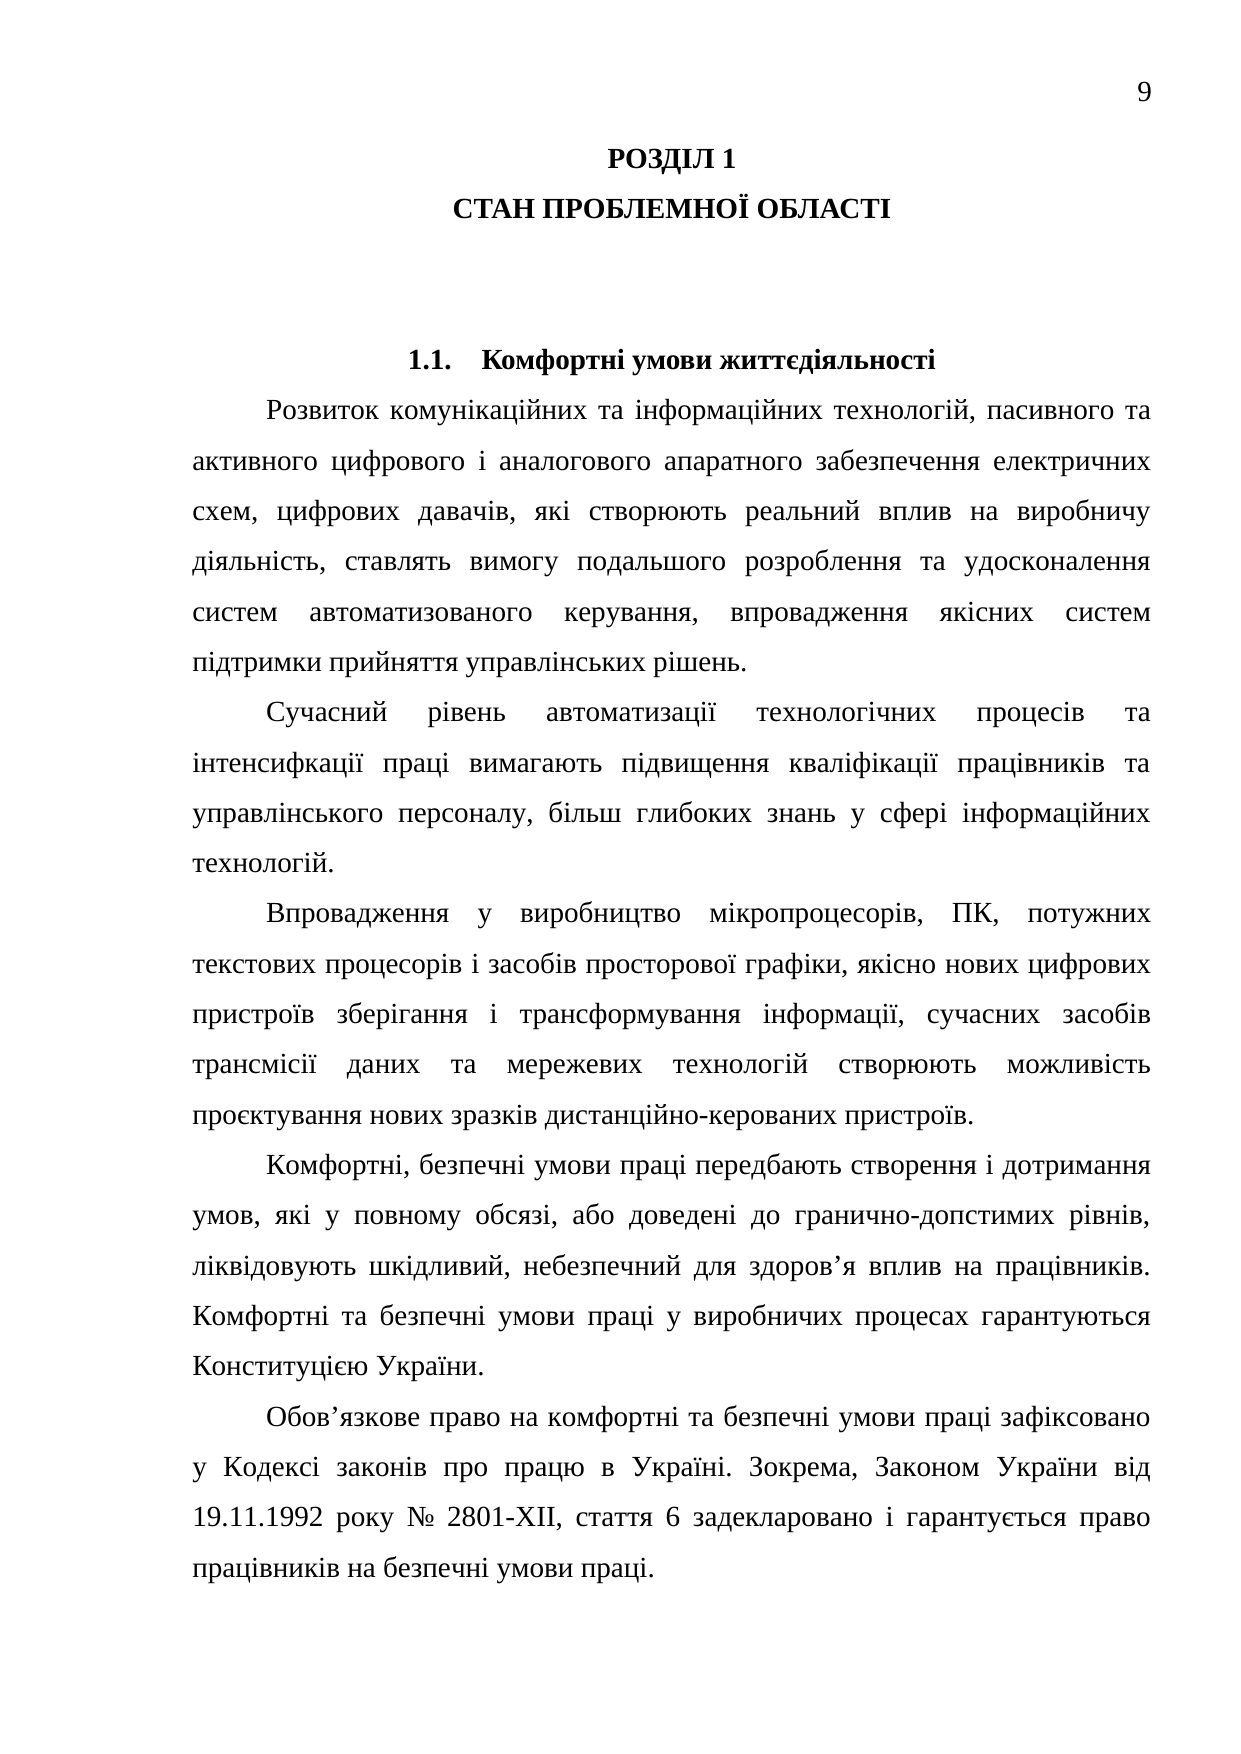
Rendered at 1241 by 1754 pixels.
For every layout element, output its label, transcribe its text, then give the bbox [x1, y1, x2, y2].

subtitle РОЗДІЛ 1 СТАН ПРОБЛЕМНОЇ ОБЛАСТІ [192, 141, 1152, 225]
subtitle 1.1. Комфортні умови життєдіяльності [192, 342, 1152, 376]
text Розвиток комунікаційних та інформаційних технологій, пасивного та активного цифрового і аналогового апаратного забезпечення електричних схем, цифрових давачів, які створюють реальний вплив на виробничу діяльність, ставлять вимогу подальшого розроблення та удосконалення систем автоматизованого керування, впровадження якісних систем підтримки прийняття управлінських рішень. [192, 392, 1152, 678]
text Комфортні, безпечні умови праці передбають створення і дотримання умов, які у повному обсязі, або доведені до гранично-допстимих рівнів, ліквідовують шкідливий, небезпечний для здоров’я вплив на працівників. Комфортні та безпечні умови праці у виробничих процесах гарантуються Конституцією України. [192, 1147, 1152, 1382]
text Обов’язкове право на комфортні та безпечні умови праці зафіксовано у Кодексі законів про працю в Україні. Зокрема, Законом України від 19.11.1992 року № 2801-ХІІ, стаття 6 задекларовано і гарантується право працівників на безпечні умови праці. [192, 1399, 1152, 1583]
text Впровадження у виробництво мікропроцесорів, ПК, потужних текстових процесорів і засобів просторової графіки, якісно нових цифрових пристроїв зберігання і трансформування інформації, сучасних засобів трансмісії даних та мережевих технологій створюють можливість проєктування нових зразків дистанційно-керованих пристроїв. [192, 896, 1152, 1130]
text Сучасний рівень автоматизації технологічних процесів та інтенсифкації праці вимагають підвищення кваліфікації працівників та управлінського персоналу, більш глибоких знань у сфері інформаційних технологій. [192, 694, 1152, 879]
